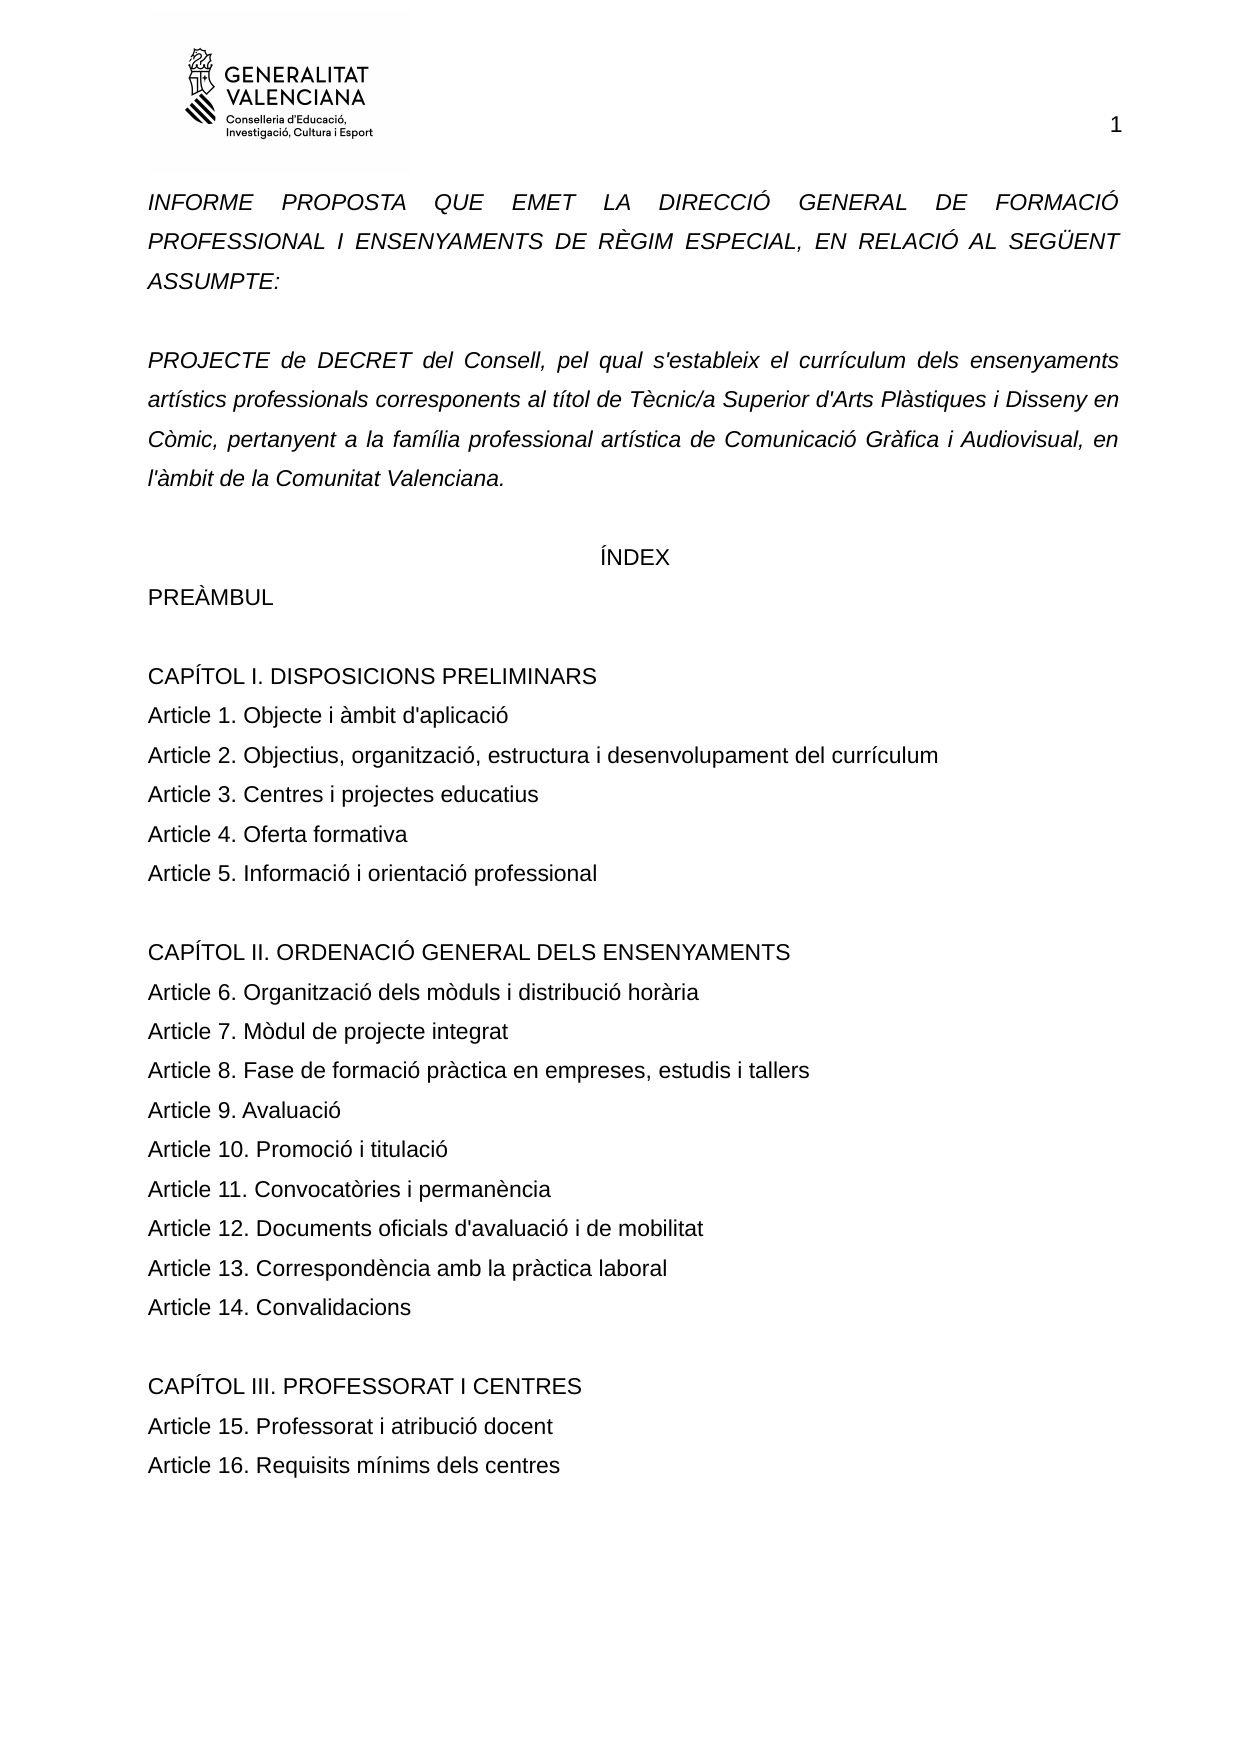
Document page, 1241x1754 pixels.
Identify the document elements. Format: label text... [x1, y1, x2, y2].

picture [147, 10, 411, 174]
text INFORME PROPOSTA QUE EMET LA DIRECCIÓ GENERAL DE FORMACIÓ PROFESSIONAL I ENSENYAMENTS DE RÈGIM ESPECIAL, EN RELACIÓ AL SEGÜENT ASSUMPTE: [148, 189, 1122, 294]
text Article 3. Centres i projectes educatius [148, 781, 1122, 807]
text Article 7. Mòdul de projecte integrat [148, 1018, 1122, 1044]
text Article 2. Objectius, organització, estructura i desenvolupament del currículum [148, 742, 1122, 768]
text PREÀMBUL [148, 584, 1122, 610]
text Article 1. Objecte i àmbit d'aplicació [148, 702, 1122, 728]
text Article 13. Correspondència amb la pràctica laboral [148, 1255, 1122, 1281]
text Article 10. Promoció i titulació [148, 1136, 1122, 1163]
text Article 8. Fase de formació pràctica en empreses, estudis i tallers [148, 1057, 1122, 1084]
text CAPÍTOL I. DISPOSICIONS PRELIMINARS [148, 663, 1122, 689]
text Article 11. Convocatòries i permanència [148, 1176, 1122, 1202]
text Article 16. Requisits mínims dels centres [148, 1452, 1122, 1478]
text Article 5. Informació i orientació professional [148, 860, 1122, 886]
text PROJECTE de DECRET del Consell, pel qual s'estableix el currículum dels ensenyaments artístics professionals corresponents al títol de Tècnic/a Superior d'Arts Plàstiques i Disseny en Còmic, pertanyent a la família professional artística de Comunicació Gràfica i Audiovisual, en l'àmbit de la Comunitat Valenciana. [148, 347, 1122, 492]
text Article 6. Organització dels mòduls i distribució horària [148, 978, 1122, 1005]
text Article 14. Convalidacions [148, 1294, 1122, 1321]
text Article 12. Documents oficials d'avaluació i de mobilitat [148, 1215, 1122, 1242]
text CAPÍTOL II. ORDENACIÓ GENERAL DELS ENSENYAMENTS [148, 939, 1122, 965]
text ÍNDEX [148, 544, 1122, 571]
text Article 9. Avaluació [148, 1097, 1122, 1123]
text Article 15. Professorat i atribució docent [148, 1413, 1122, 1439]
text Article 4. Oferta formativa [148, 821, 1122, 847]
text CAPÍTOL III. PROFESSORAT I CENTRES [148, 1373, 1122, 1399]
